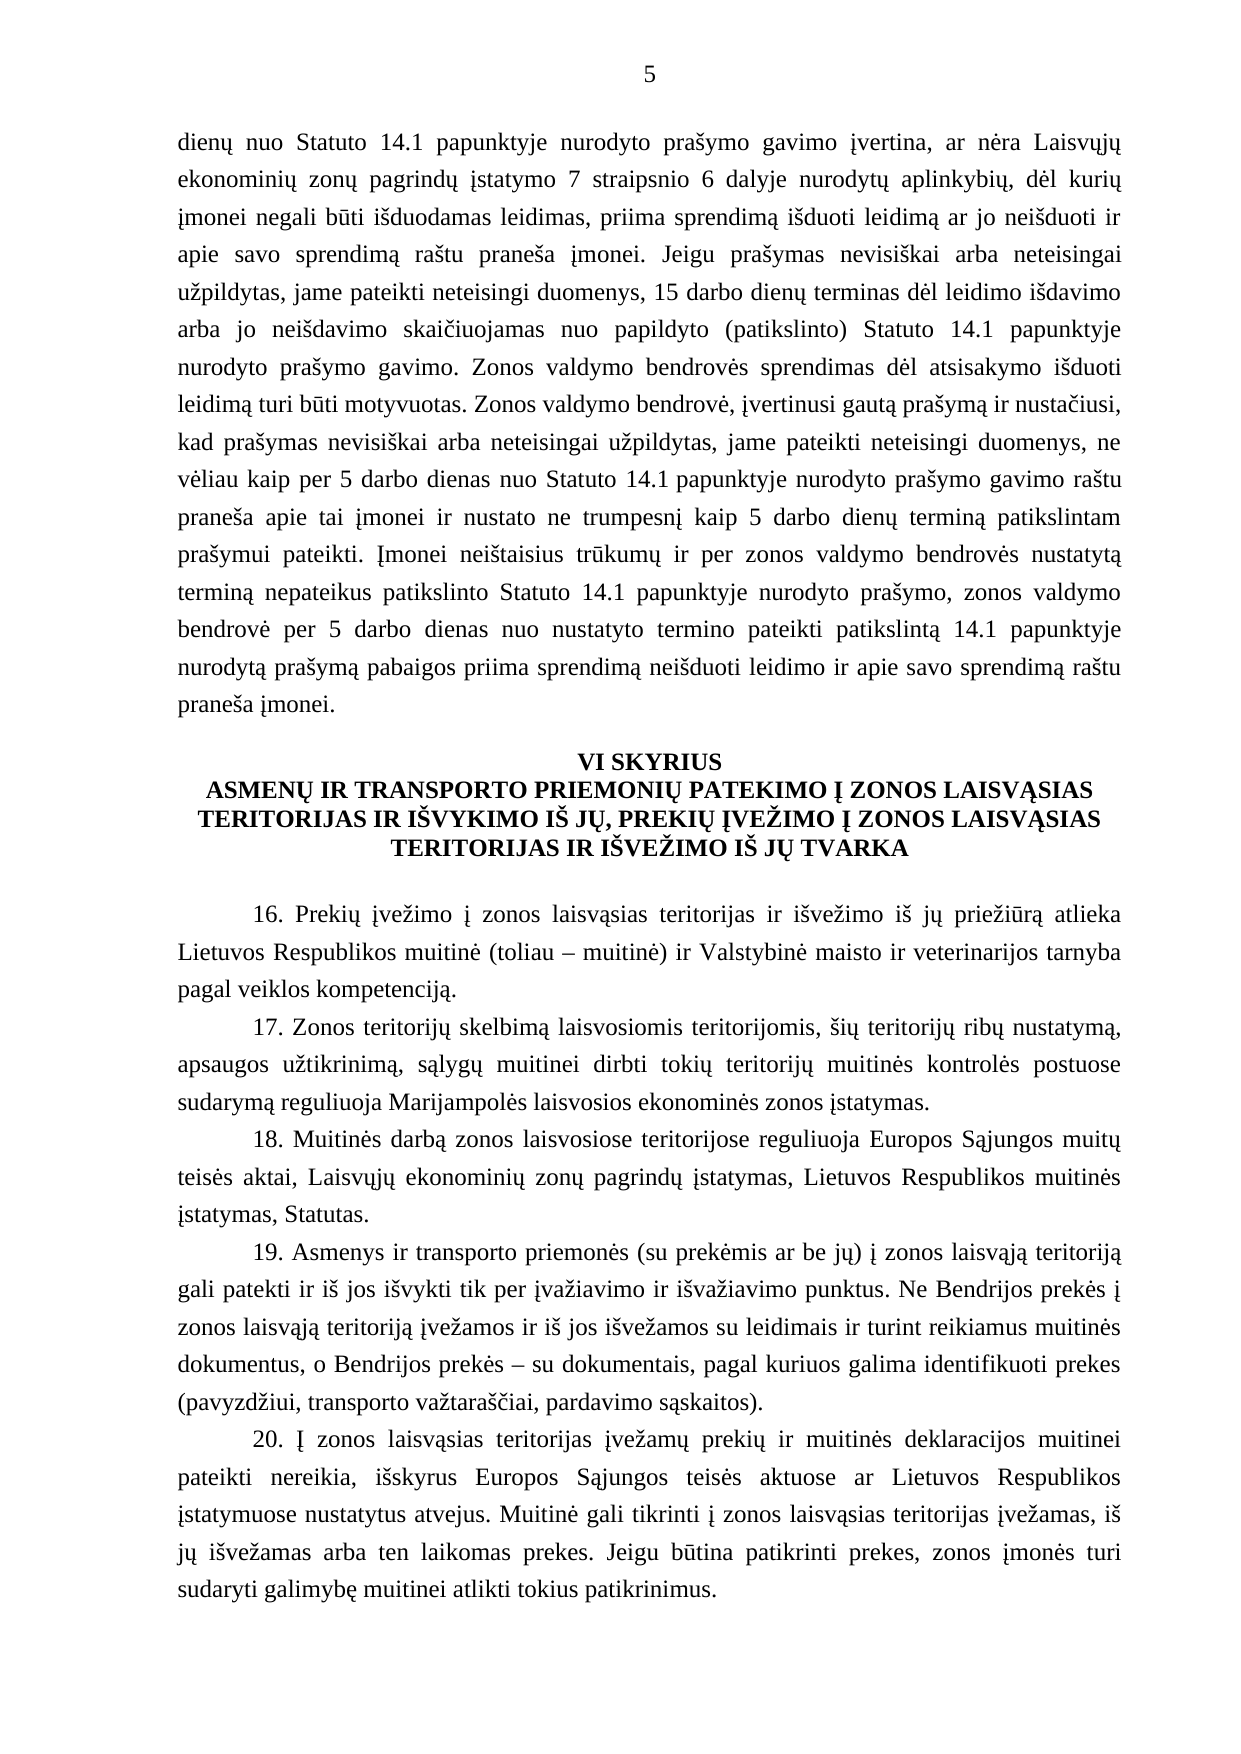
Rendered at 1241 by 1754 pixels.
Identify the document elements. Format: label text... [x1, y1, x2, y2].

text dienų nuo Statuto 14.1 papunktyje nurodyto prašymo gavimo įvertina, ar nėra Laisvųjų ekonominių zonų pagrindų įstatymo 7 straipsnio 6 dalyje nurodytų aplinkybių, dėl kurių įmonei negali būti išduodamas leidimas, priima sprendimą išduoti leidimą ar jo neišduoti ir apie savo sprendimą raštu praneša įmonei. Jeigu prašymas nevisiškai arba neteisingai užpildytas, jame pateikti neteisingi duomenys, 15 darbo dienų terminas dėl leidimo išdavimo arba jo neišdavimo skaičiuojamas nuo papildyto (patikslinto) Statuto 14.1 papunktyje nurodyto prašymo gavimo. Zonos valdymo bendrovės sprendimas dėl atsisakymo išduoti leidimą turi būti motyvuotas. Zonos valdymo bendrovė, įvertinusi gautą prašymą ir nustačiusi, kad prašymas nevisiškai arba neteisingai užpildytas, jame pateikti neteisingi duomenys, ne vėliau kaip per 5 darbo dienas nuo Statuto 14.1 papunktyje nurodyto prašymo gavimo raštu praneša apie tai įmonei ir nustato ne trumpesnį kaip 5 darbo dienų terminą patikslintam prašymui pateikti. Įmonei neištaisius trūkumų ir per zonos valdymo bendrovės nustatytą terminą nepateikus patikslinto Statuto 14.1 papunktyje nurodyto prašymo, zonos valdymo bendrovė per 5 darbo dienas nuo nustatyto termino pateikti patikslintą 14.1 papunktyje nurodytą prašymą pabaigos priima sprendimą neišduoti leidimo ir apie savo sprendimą raštu praneša įmonei. [177, 118, 1122, 718]
text VI SKYRIUS [177, 747, 1122, 776]
text 18. Muitinės darbą zonos laisvosiose teritorijose reguliuoja Europos Sąjungos muitų teisės aktai, Laisvųjų ekonominių zonų pagrindų įstatymas, Lietuvos Respublikos muitinės įstatymas, Statutas. [177, 1116, 1122, 1228]
text 19. Asmenys ir transporto priemonės (su prekėmis ar be jų) į zonos laisvąją teritoriją gali patekti ir iš jos išvykti tik per įvažiavimo ir išvažiavimo punktus. Ne Bendrijos prekės į zonos laisvąją teritoriją įvežamos ir iš jos išvežamos su leidimais ir turint reikiamus muitinės dokumentus, o Bendrijos prekės – su dokumentais, pagal kuriuos galima identifikuoti prekes (pavyzdžiui, transporto važtaraščiai, pardavimo sąskaitos). [177, 1228, 1122, 1416]
text 20. Į zonos laisvąsias teritorijas įvežamų prekių ir muitinės deklaracijos muitinei pateikti nereikia, išskyrus Europos Sąjungos teisės aktuose ar Lietuvos Respublikos įstatymuose nustatytus atvejus. Muitinė gali tikrinti į zonos laisvąsias teritorijas įvežamas, iš jų išvežamas arba ten laikomas prekes. Jeigu būtina patikrinti prekes, zonos įmonės turi sudaryti galimybę muitinei atlikti tokius patikrinimus. [177, 1416, 1122, 1603]
text 17. Zonos teritorijų skelbimą laisvosiomis teritorijomis, šių teritorijų ribų nustatymą, apsaugos užtikrinimą, sąlygų muitinei dirbti tokių teritorijų muitinės kontrolės postuose sudarymą reguliuoja Marijampolės laisvosios ekonominės zonos įstatymas. [177, 1003, 1122, 1116]
text 16. Prekių įvežimo į zonos laisvąsias teritorijas ir išvežimo iš jų priežiūrą atlieka Lietuvos Respublikos muitinė (toliau – muitinė) ir Valstybinė maisto ir veterinarijos tarnyba pagal veiklos kompetenciją. [177, 891, 1122, 1003]
text ASMENŲ IR TRANSPORTO PRIEMONIŲ PATEKIMO Į ZONOS LAISVĄSIAS TERITORIJAS IR IŠVYKIMO IŠ JŲ, PREKIŲ ĮVEŽIMO Į ZONOS LAISVĄSIAS TERITORIJAS IR IŠVEŽIMO IŠ JŲ TVARKA [177, 776, 1122, 862]
